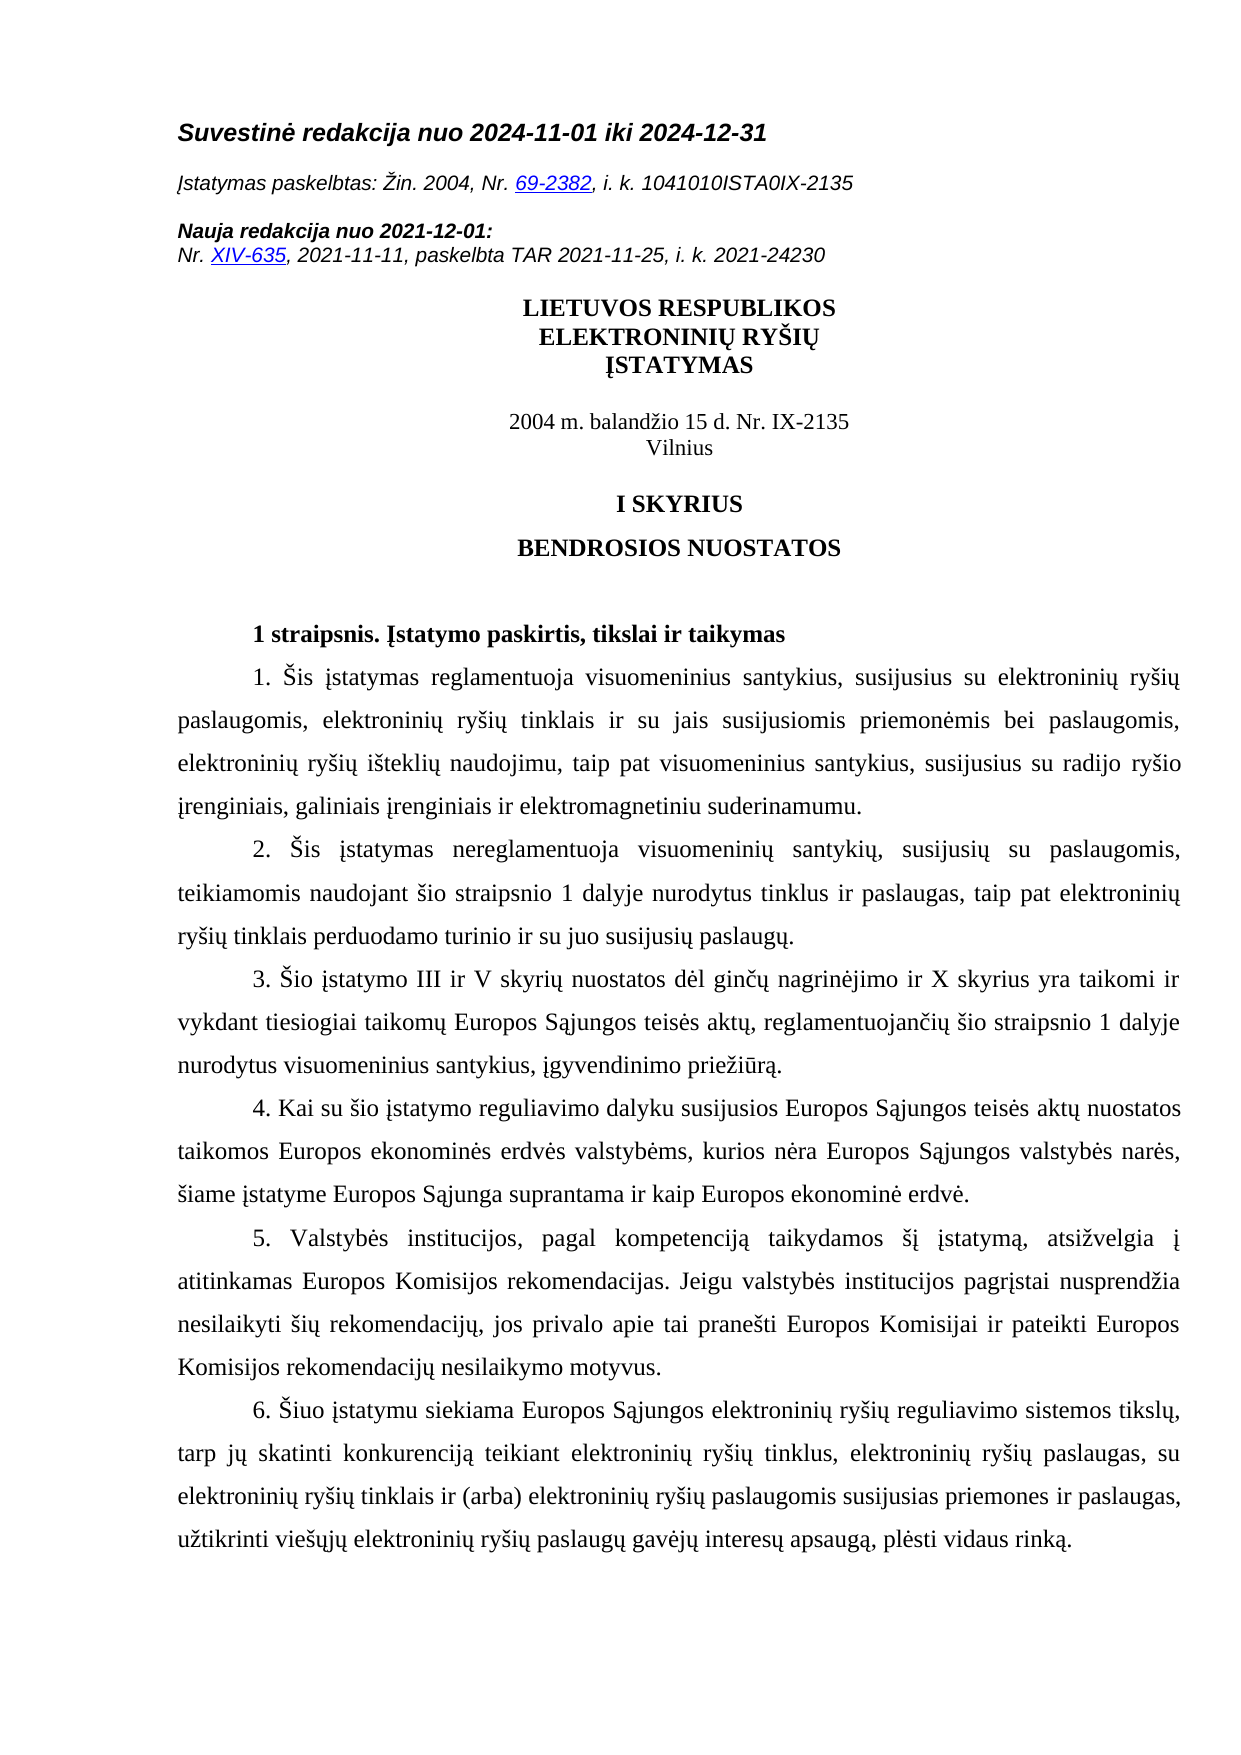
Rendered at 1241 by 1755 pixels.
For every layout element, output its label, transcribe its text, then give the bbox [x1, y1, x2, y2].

text 4. Kai su šio įstatymo reguliavimo dalyku susijusios Europos Sąjungos teisės aktų nuostatos taikomos Europos ekonominės erdvės valstybėms, kurios nėra Europos Sąjungos valstybės narės, šiame įstatyme Europos Sąjunga suprantama ir kaip Europos ekonominė erdvė. [177, 1093, 1181, 1208]
text Vilnius [177, 434, 1181, 461]
text Nr. XIV-635, 2021-11-11, paskelbta TAR 2021-11-25, i. k. 2021-24230 [177, 243, 1181, 267]
text Suvestinė redakcija nuo 2024-11-01 iki 2024-12-31 [177, 118, 1181, 147]
text Nauja redakcija nuo 2021-12-01: [177, 219, 1181, 243]
text 5. Valstybės institucijos, pagal kompetenciją taikydamos šį įstatymą, atsižvelgia į atitinkamas Europos Komisijos rekomendacijas. Jeigu valstybės institucijos pagrįstai nusprendžia nesilaikyti šių rekomendacijų, jos privalo apie tai pranešti Europos Komisijai ir pateikti Europos Komisijos rekomendacijų nesilaikymo motyvus. [177, 1223, 1181, 1381]
text 2. Šis įstatymas nereglamentuoja visuomeninių santykių, susijusių su paslaugomis, teikiamomis naudojant šio straipsnio 1 dalyje nurodytus tinklus ir paslaugas, taip pat elektroninių ryšių tinklais perduodamo turinio ir su juo susijusių paslaugų. [177, 834, 1181, 949]
text BENDROSIOS NUOSTATOS [177, 533, 1181, 561]
text 6. Šiuo įstatymu siekiama Europos Sąjungos elektroninių ryšių reguliavimo sistemos tikslų, tarp jų skatinti konkurenciją teikiant elektroninių ryšių tinklus, elektroninių ryšių paslaugas, su elektroninių ryšių tinklais ir (arba) elektroninių ryšių paslaugomis susijusias priemones ir paslaugas, užtikrinti viešųjų elektroninių ryšių paslaugų gavėjų interesų apsaugą, plėsti vidaus rinką. [177, 1395, 1181, 1553]
text 1. Šis įstatymas reglamentuoja visuomeninius santykius, susijusius su elektroninių ryšių paslaugomis, elektroninių ryšių tinklais ir su jais susijusiomis priemonėmis bei paslaugomis, elektroninių ryšių išteklių naudojimu, taip pat visuomeninius santykius, susijusius su radijo ryšio įrenginiais, galiniais įrenginiais ir elektromagnetiniu suderinamumu. [177, 662, 1181, 820]
text ELEKTRONINIŲ RYŠIŲ [177, 322, 1181, 351]
text 1 straipsnis. Įstatymo paskirtis, tikslai ir taikymas [177, 619, 1181, 648]
text I SKYRIUS [177, 489, 1181, 518]
text ĮSTATYMAS [177, 351, 1181, 379]
text 3. Šio įstatymo III ir V skyrių nuostatos dėl ginčų nagrinėjimo ir X skyrius yra taikomi ir vykdant tiesiogiai taikomų Europos Sąjungos teisės aktų, reglamentuojančių šio straipsnio 1 dalyje nurodytus visuomeninius santykius, įgyvendinimo priežiūrą. [177, 964, 1181, 1079]
text 2004 m. balandžio 15 d. Nr. IX-2135 [177, 408, 1181, 434]
text Įstatymas paskelbtas: Žin. 2004, Nr. 69-2382, i. k. 1041010ISTA0IX-2135 [177, 171, 1181, 195]
text LIETUVOS RESPUBLIKOS [177, 293, 1181, 322]
